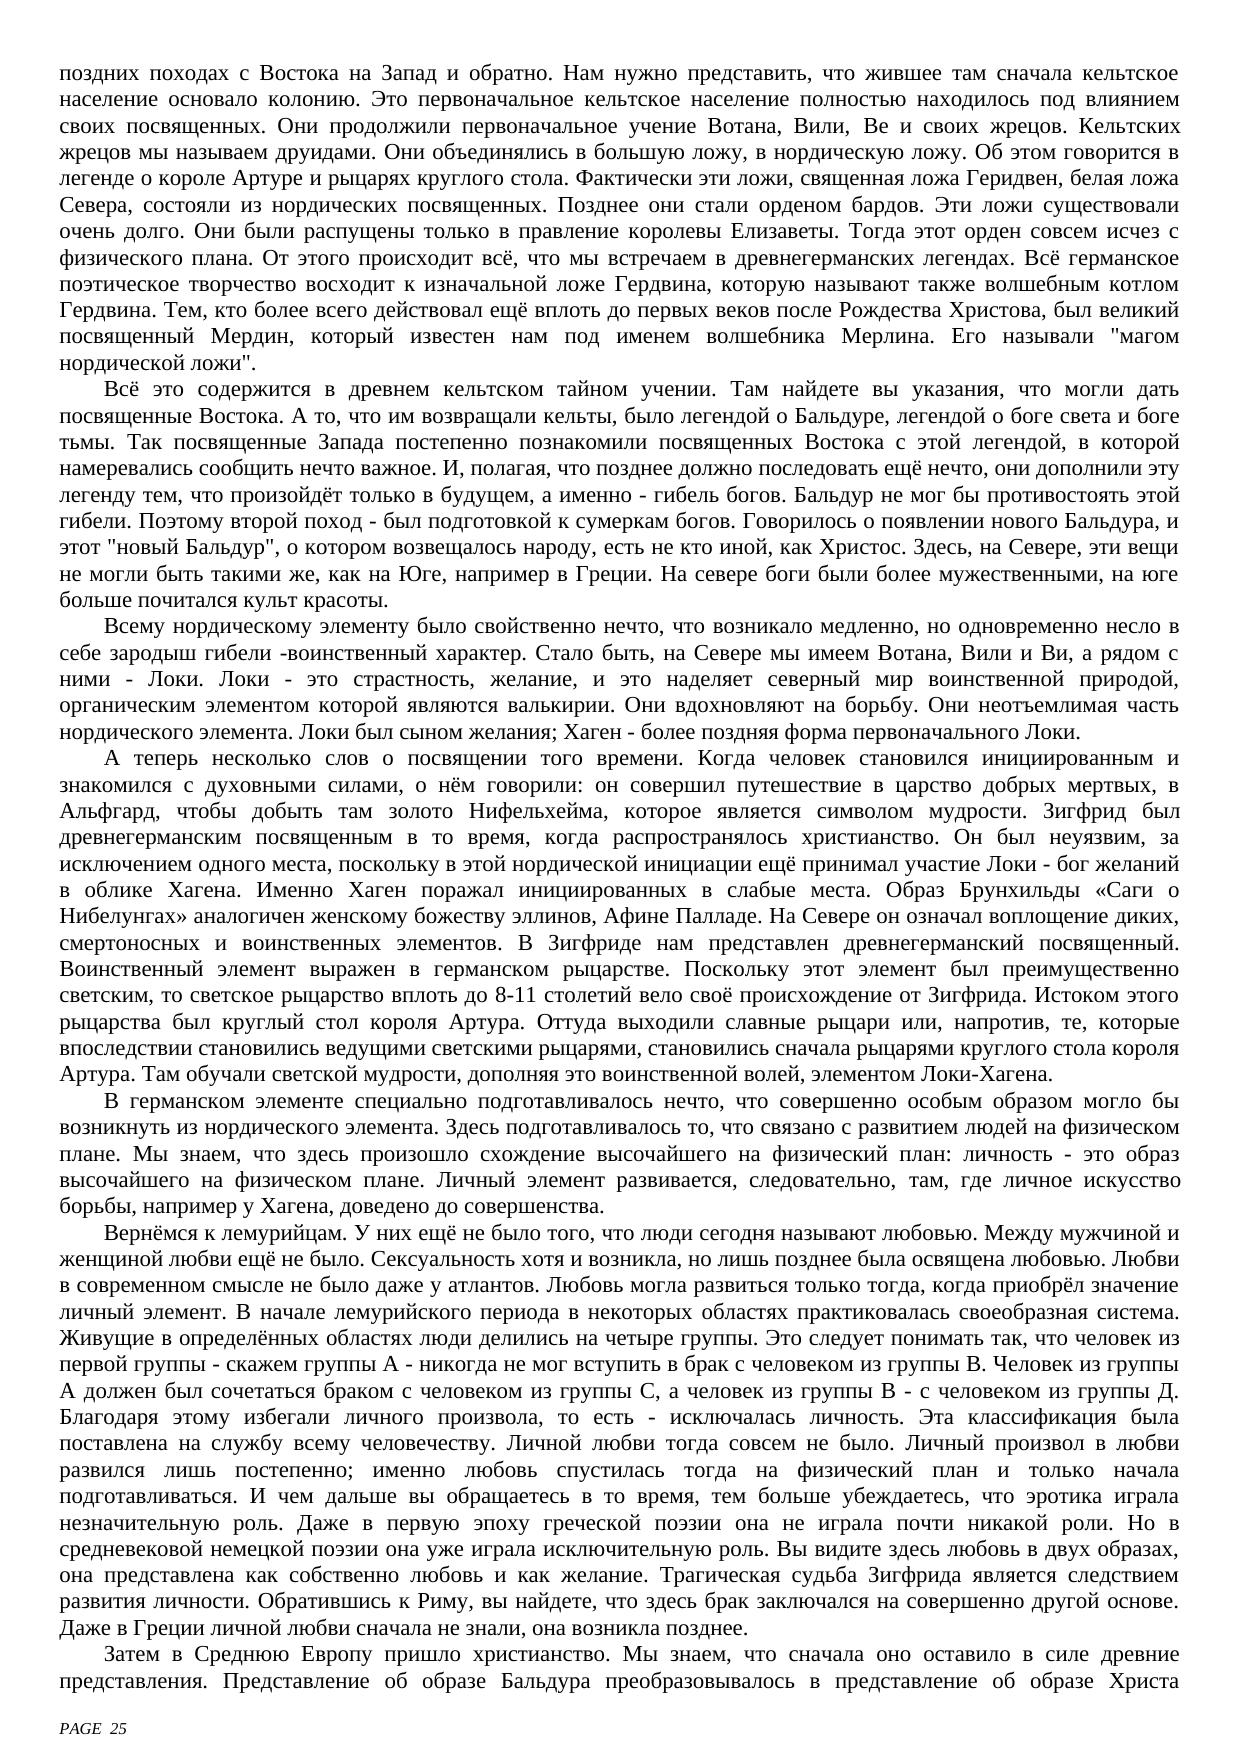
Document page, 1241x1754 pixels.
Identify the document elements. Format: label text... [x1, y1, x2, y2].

text Всё это содержится в древнем кельтском тайном учении. Там найдете вы указания, что могли дать посвященные Востока. А то, что им возвращали кельты, было легендой о Бальдуре, легендой о боге света и боге тьмы. Так посвященные Запада постепенно познакомили посвященных Востока с этой легендой, в которой намеревались сообщить нечто важное. И, полагая, что позднее должно последовать ещё нечто, они дополнили эту легенду тем, что произойдёт только в будущем, а именно - гибель богов. Бальдур не мог бы противостоять этой гибели. Поэтому второй поход - был подготовкой к сумеркам богов. Говорилось о появлении нового Бальдура, и этот "новый Бальдур", о котором возвещалось народу, есть не кто иной, как Христос. Здесь, на Севере, эти вещи не могли быть такими же, как на Юге, например в Греции. На севере боги были более мужественными, на юге больше почитался культ красоты. [59, 375, 1181, 612]
text А теперь несколько слов о посвящении того времени. Когда человек становился инициированным и знакомился с духовными силами, о нём говорили: он совершил путешествие в царство добрых мертвых, в Альфгард, чтобы добыть там золото Нифельхейма, которое является символом мудрости. Зигфрид был древнегерманским посвященным в то время, когда распространялось христианство. Он был неуязвим, за исключением одного места, поскольку в этой нордической инициации ещё принимал участие Локи - бог желаний в облике Хагена. Именно Хаген поражал инициированных в слабые места. Образ Брунхильды «Саги о Нибелунгах» аналогичен женскому божеству эллинов, Афине Палладе. На Севере он означал воплощение диких, смертоносных и воинственных элементов. В Зигфриде нам представлен древнегерманский посвященный. Воинственный элемент выражен в германском рыцарстве. Поскольку этот элемент был преимущественно светским, то светское рыцарство вплоть до 8-11 столетий вело своё происхождение от Зигфрида. Истоком этого рыцарства был круглый стол короля Артура. Оттуда выходили славные рыцари или, напротив, те, которые впоследствии становились ведущими светскими рыцарями, становились сначала рыцарями круглого стола короля Артура. Там обучали светской мудрости, дополняя это воинственной волей, элементом Локи-Хагена. [59, 744, 1181, 1087]
text поздних походах с Востока на Запад и обратно. Нам нужно представить, что жившее там сначала кельтское население основало колонию. Это первоначальное кельтское население полностью находилось под влиянием своих посвященных. Они продолжили первоначальное учение Вотана, Вили, Be и своих жрецов. Кельтских жрецов мы называем друидами. Они объединялись в большую ложу, в нордическую ложу. Об этом говорится в легенде о короле Артуре и рыцарях круглого стола. Фактически эти ложи, священная ложа Геридвен, белая ложа Севера, состояли из нордических посвященных. Позднее они стали орденом бардов. Эти ложи существовали очень долго. Они были распущены только в правление королевы Елизаветы. Тогда этот орден совсем исчез с физического плана. От этого происходит всё, что мы встречаем в древнегерманских легендах. Всё германское поэтическое творчество восходит к изначальной ложе Гердвина, которую называют также волшебным котлом Гердвина. Тем, кто более всего действовал ещё вплоть до первых веков после Рождества Христова, был великий посвященный Мердин, который известен нам под именем волшебника Мерлина. Его называли "магом нордической ложи". [59, 59, 1181, 375]
text Затем в Среднюю Европу пришло христианство. Мы знаем, что сначала оно оставило в силе древние представления. Представление об образе Бальдура преобразовывалось в представление об образе Христа [59, 1640, 1181, 1693]
text Вернёмся к лемурийцам. У них ещё не было того, что люди сегодня называют любовью. Между мужчиной и женщиной любви ещё не было. Сексуальность хотя и возникла, но лишь позднее была освящена любовью. Любви в современном смысле не было даже у атлантов. Любовь могла развиться только тогда, когда приобрёл значение личный элемент. В начале лемурийского периода в некоторых областях практиковалась своеобразная система. Живущие в определённых областях люди делились на четыре группы. Это следует понимать так, что человек из первой группы - скажем группы А - никогда не мог вступить в брак с человеком из группы В. Человек из группы А должен был сочетаться браком с человеком из группы С, а человек из группы В - с человеком из группы Д. Благодаря этому избегали личного произвола, то есть - исключалась личность. Эта классификация была поставлена на службу всему человечеству. Личной любви тогда совсем не было. Личный произвол в любви развился лишь постепенно; именно любовь спустилась тогда на физический план и только начала подготавливаться. И чем дальше вы обращаетесь в то время, тем больше убеждаетесь, что эротика играла незначительную роль. Даже в первую эпоху греческой поэзии она не играла почти никакой роли. Но в средневековой немецкой поэзии она уже играла исключительную роль. Вы видите здесь любовь в двух образах, она представлена как собственно любовь и как желание. Трагическая судьба Зигфрида является следствием развития личности. Обратившись к Риму, вы найдете, что здесь брак заключался на совершенно другой основе. Даже в Греции личной любви сначала не знали, она возникла позднее. [59, 1219, 1181, 1640]
text В германском элементе специально подготавливалось нечто, что совершенно особым образом могло бы возникнуть из нордического элемента. Здесь подготавливалось то, что связано с развитием людей на физическом плане. Мы знаем, что здесь произошло схождение высочайшего на физический план: личность - это образ высочайшего на физическом плане. Личный элемент развивается, следовательно, там, где личное искусство борьбы, например у Хагена, доведено до совершенства. [59, 1087, 1181, 1219]
text Всему нордическому элементу было свойственно нечто, что возникало медленно, но одновременно несло в себе зародыш гибели -воинственный характер. Стало быть, на Севере мы имеем Вотана, Вили и Ви, а рядом с ними - Локи. Локи - это страстность, желание, и это наделяет северный мир воинственной природой, органическим элементом которой являются валькирии. Они вдохновляют на борьбу. Они неотъемлимая часть нордического элемента. Локи был сыном желания; Хаген - более поздняя форма первоначального Локи. [59, 612, 1181, 744]
